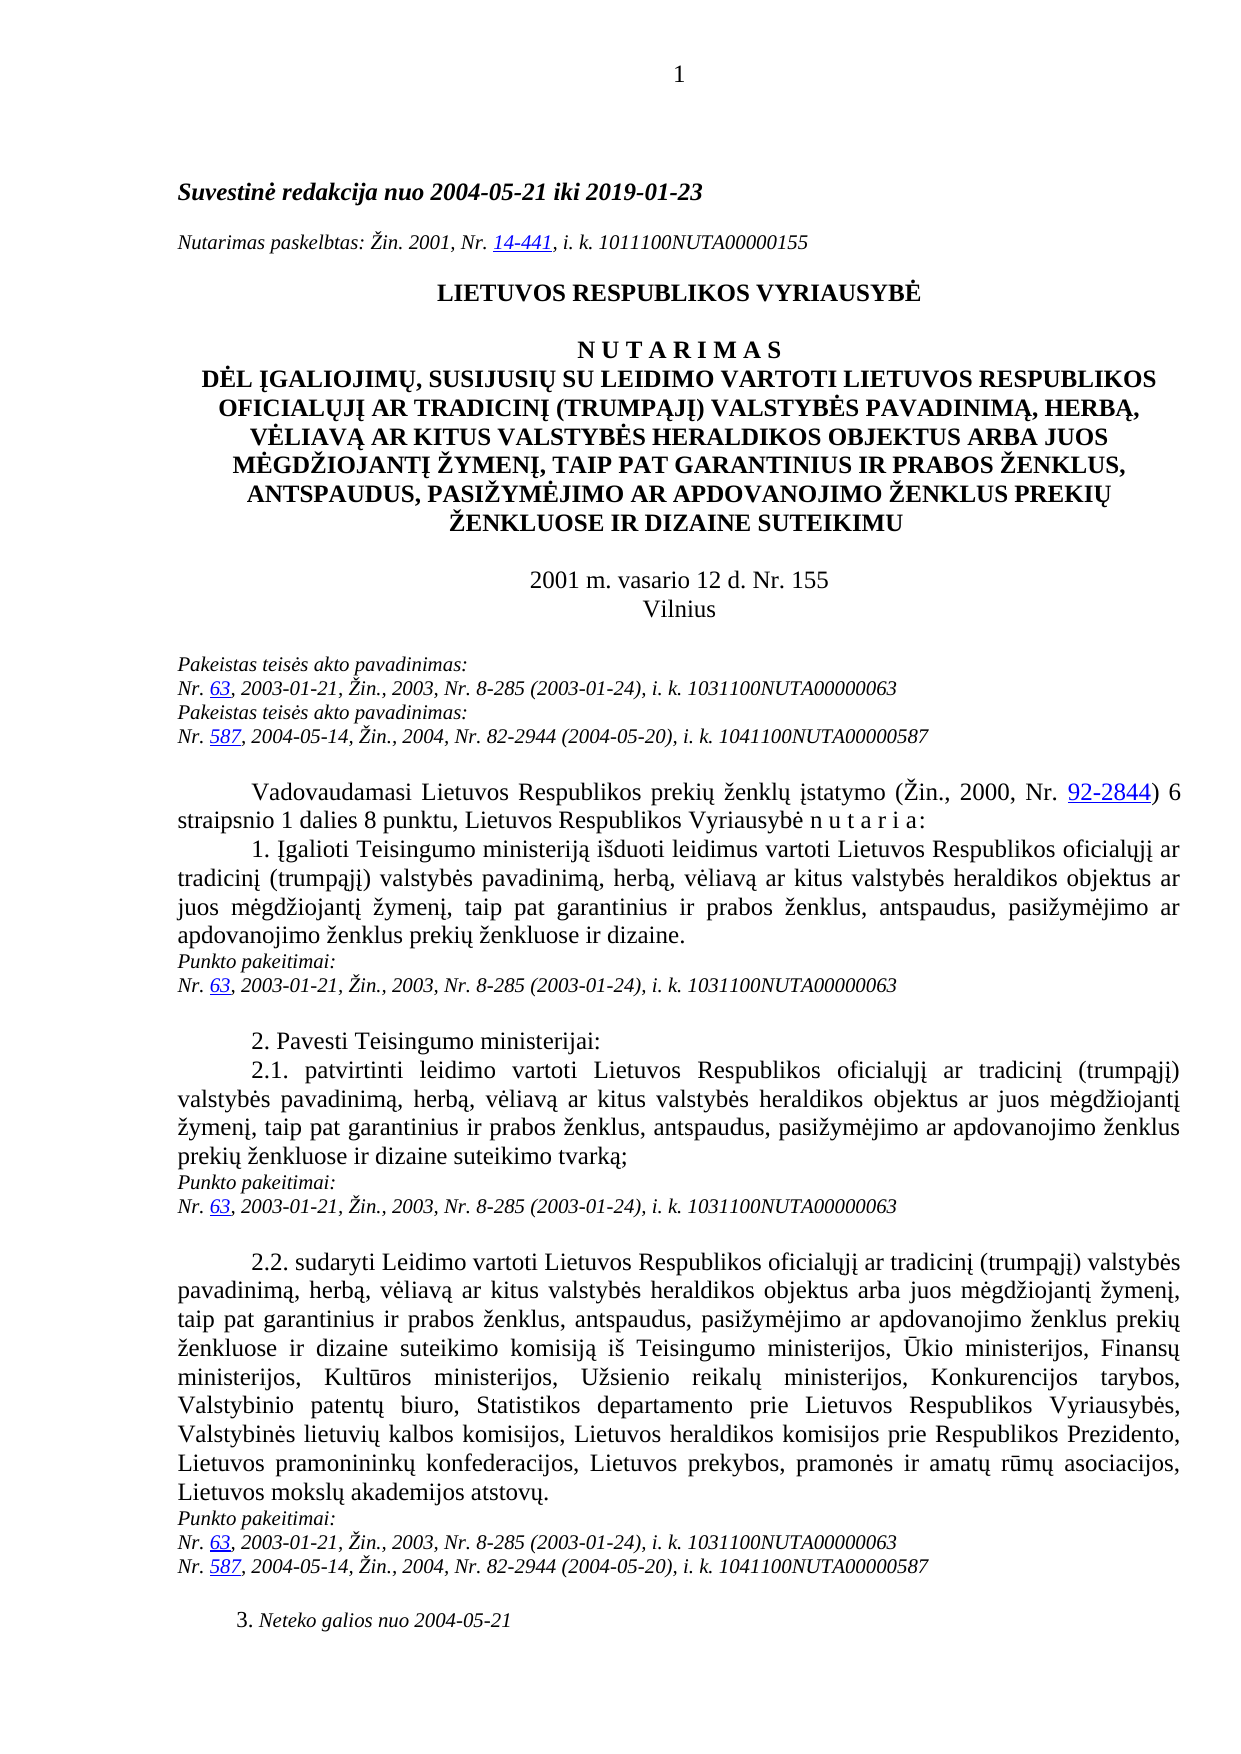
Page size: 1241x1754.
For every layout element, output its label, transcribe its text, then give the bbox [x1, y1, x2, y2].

text N U T A R I M A S [177, 336, 1181, 364]
text Nr. 63, 2003-01-21, Žin., 2003, Nr. 8-285 (2003-01-24), i. k. 1031100NUTA00000063 [177, 1194, 1181, 1218]
text 2.1. patvirtinti leidimo vartoti Lietuvos Respublikos oficialųjį ar tradicinį (trumpąjį) valstybės pavadinimą, herbą, vėliavą ar kitus valstybės heraldikos objektus ar juos mėgdžiojantį žymenį, taip pat garantinius ir prabos ženklus, antspaudus, pasižymėjimo ar apdovanojimo ženklus prekių ženkluose ir dizaine suteikimo tvarką; [177, 1055, 1181, 1170]
text Nutarimas paskelbtas: Žin. 2001, Nr. 14-441, i. k. 1011100NUTA00000155 [177, 230, 1181, 254]
text LIETUVOS RESPUBLIKOS VYRIAUSYBĖ [177, 278, 1181, 307]
text 1. Įgalioti Teisingumo ministeriją išduoti leidimus vartoti Lietuvos Respublikos oficialųjį ar tradicinį (trumpąjį) valstybės pavadinimą, herbą, vėliavą ar kitus valstybės heraldikos objektus ar juos mėgdžiojantį žymenį, taip pat garantinius ir prabos ženklus, antspaudus, pasižymėjimo ar apdovanojimo ženklus prekių ženkluose ir dizaine. [177, 834, 1181, 949]
text 2.2. sudaryti Leidimo vartoti Lietuvos Respublikos oficialųjį ar tradicinį (trumpąjį) valstybės pavadinimą, herbą, vėliavą ar kitus valstybės heraldikos objektus arba juos mėgdžiojantį žymenį, taip pat garantinius ir prabos ženklus, antspaudus, pasižymėjimo ar apdovanojimo ženklus prekių ženkluose ir dizaine suteikimo komisiją iš Teisingumo ministerijos, Ūkio ministerijos, Finansų ministerijos, Kultūros ministerijos, Užsienio reikalų ministerijos, Konkurencijos tarybos, Valstybinio patentų biuro, Statistikos departamento prie Lietuvos Respublikos Vyriausybės, Valstybinės lietuvių kalbos komisijos, Lietuvos heraldikos komisijos prie Respublikos Prezidento, Lietuvos pramonininkų konfederacijos, Lietuvos prekybos, pramonės ir amatų rūmų asociacijos, Lietuvos mokslų akademijos atstovų. [177, 1247, 1181, 1506]
text 3. Neteko galios nuo 2004-05-21 [177, 1607, 1181, 1633]
text Punkto pakeitimai: [177, 1170, 1181, 1194]
text Dėl įgaliojimų, susijusių su leidimo vartoti Lietuvos Respublikos oficialųjį ar tradicinį (trumpąjį) valstybės pavadinimą, herbą, vėliavą ar kitus valstybės heraldikos objektus arba juos mėgdžiojantį žymenį, taip pat garantinius ir prabos ženklus, antspaudus, pasižymėjimo ar apdovanojimo ženklus prekių ženkluose ir dizaine suteikimu [177, 364, 1181, 537]
text 2. Pavesti Teisingumo ministerijai: [177, 1026, 1181, 1055]
text Pakeistas teisės akto pavadinimas: [177, 700, 1181, 724]
text Punkto pakeitimai: [177, 1506, 1181, 1530]
text Vilnius [177, 594, 1181, 623]
text Vadovaudamasi Lietuvos Respublikos prekių ženklų įstatymo (Žin., 2000, Nr. 92-2844) 6 straipsnio 1 dalies 8 punktu, Lietuvos Respublikos Vyriausybė nutaria: [177, 777, 1181, 834]
text Nr. 587, 2004-05-14, Žin., 2004, Nr. 82-2944 (2004-05-20), i. k. 1041100NUTA00000587 [177, 1554, 1181, 1578]
text Pakeistas teisės akto pavadinimas: [177, 652, 1181, 676]
text Nr. 587, 2004-05-14, Žin., 2004, Nr. 82-2944 (2004-05-20), i. k. 1041100NUTA00000587 [177, 724, 1181, 748]
text Nr. 63, 2003-01-21, Žin., 2003, Nr. 8-285 (2003-01-24), i. k. 1031100NUTA00000063 [177, 676, 1181, 700]
text Punkto pakeitimai: [177, 949, 1181, 973]
text 2001 m. vasario 12 d. Nr. 155 [177, 566, 1181, 594]
text Suvestinė redakcija nuo 2004-05-21 iki 2019-01-23 [177, 177, 1181, 206]
text Nr. 63, 2003-01-21, Žin., 2003, Nr. 8-285 (2003-01-24), i. k. 1031100NUTA00000063 [177, 1530, 1181, 1554]
text Nr. 63, 2003-01-21, Žin., 2003, Nr. 8-285 (2003-01-24), i. k. 1031100NUTA00000063 [177, 973, 1181, 997]
